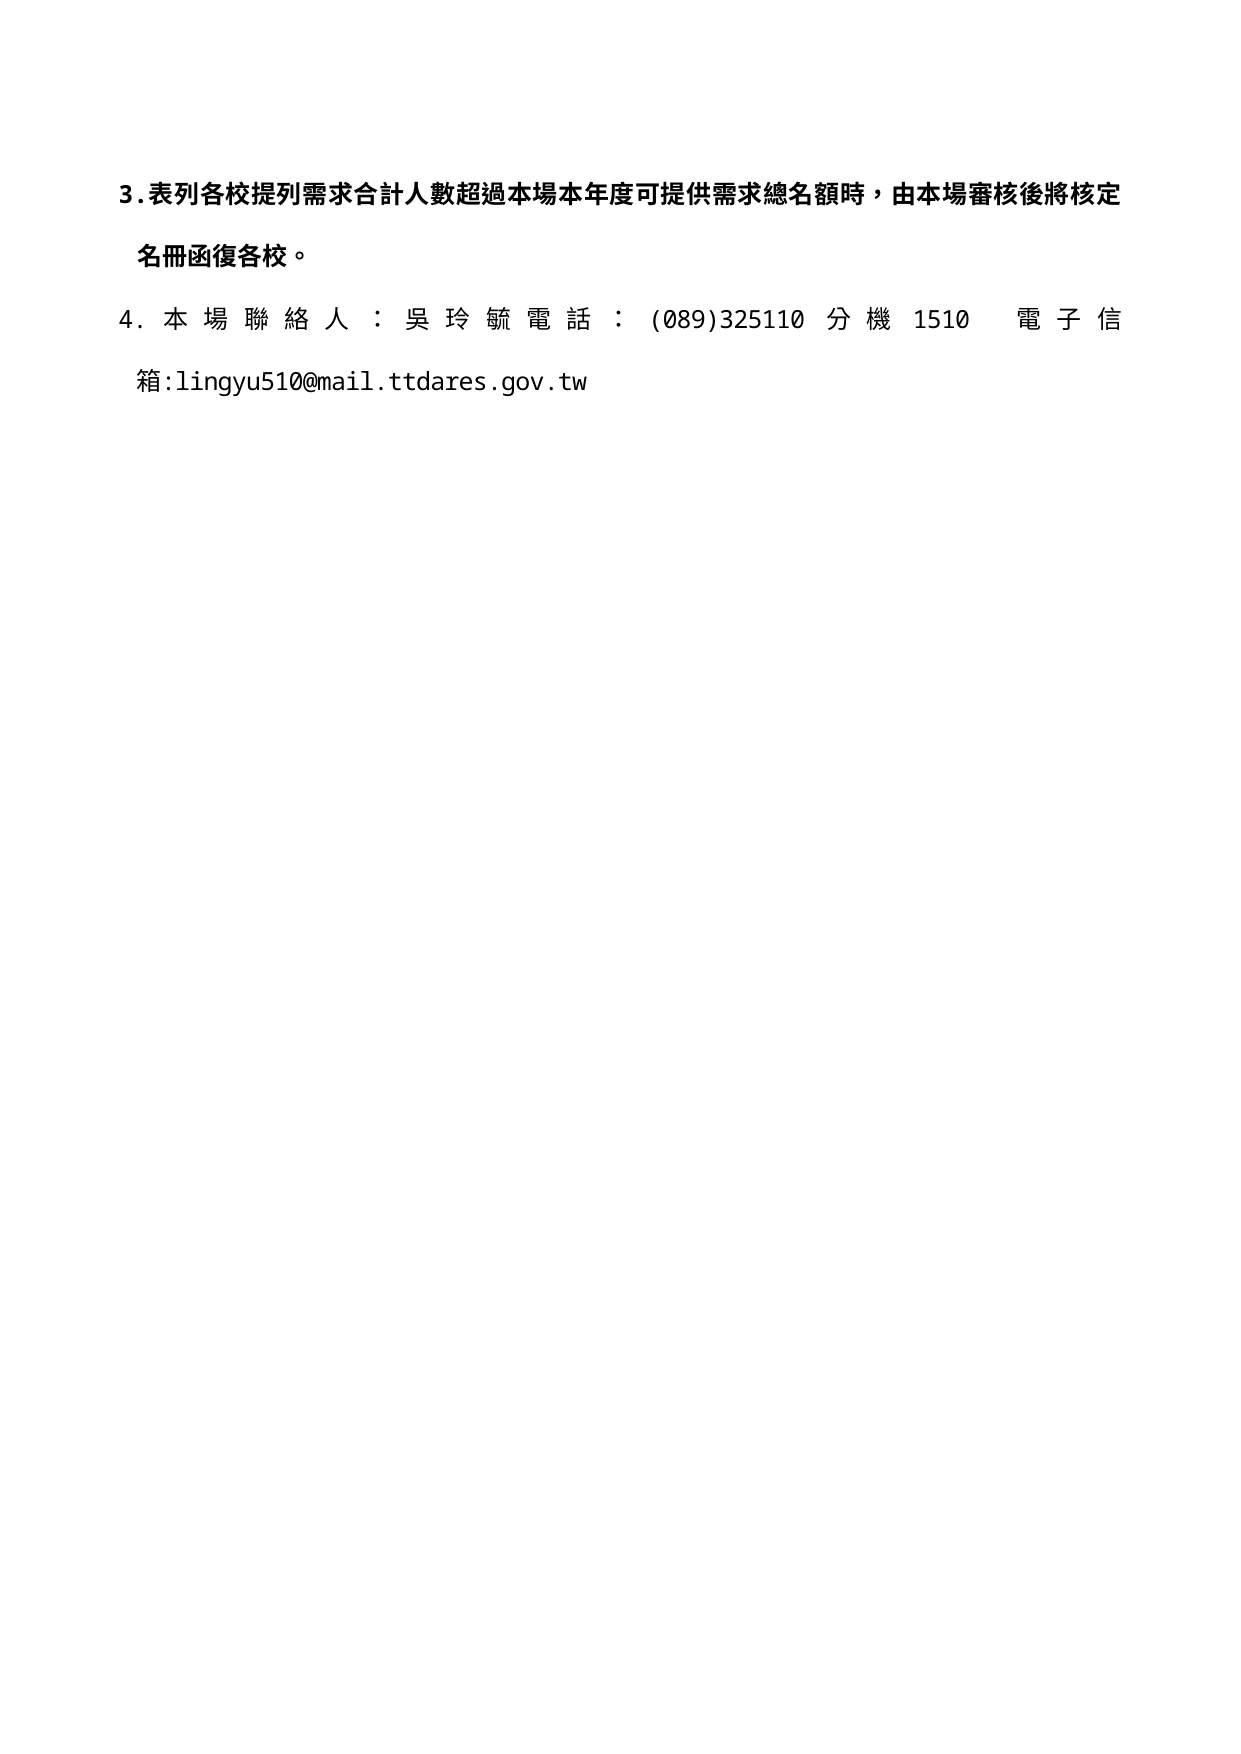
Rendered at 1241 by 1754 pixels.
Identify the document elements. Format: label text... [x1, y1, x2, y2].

text 3.表列各校提列需求合計人數超過本場本年度可提供需求總名額時，由本場審核後將核定名冊函復各校。 [118, 151, 1122, 276]
text 4.本場聯絡人：吳玲毓電話：(089)325110分機1510 電子信箱:lingyu510@mail.ttdares.gov.tw [118, 276, 1122, 401]
